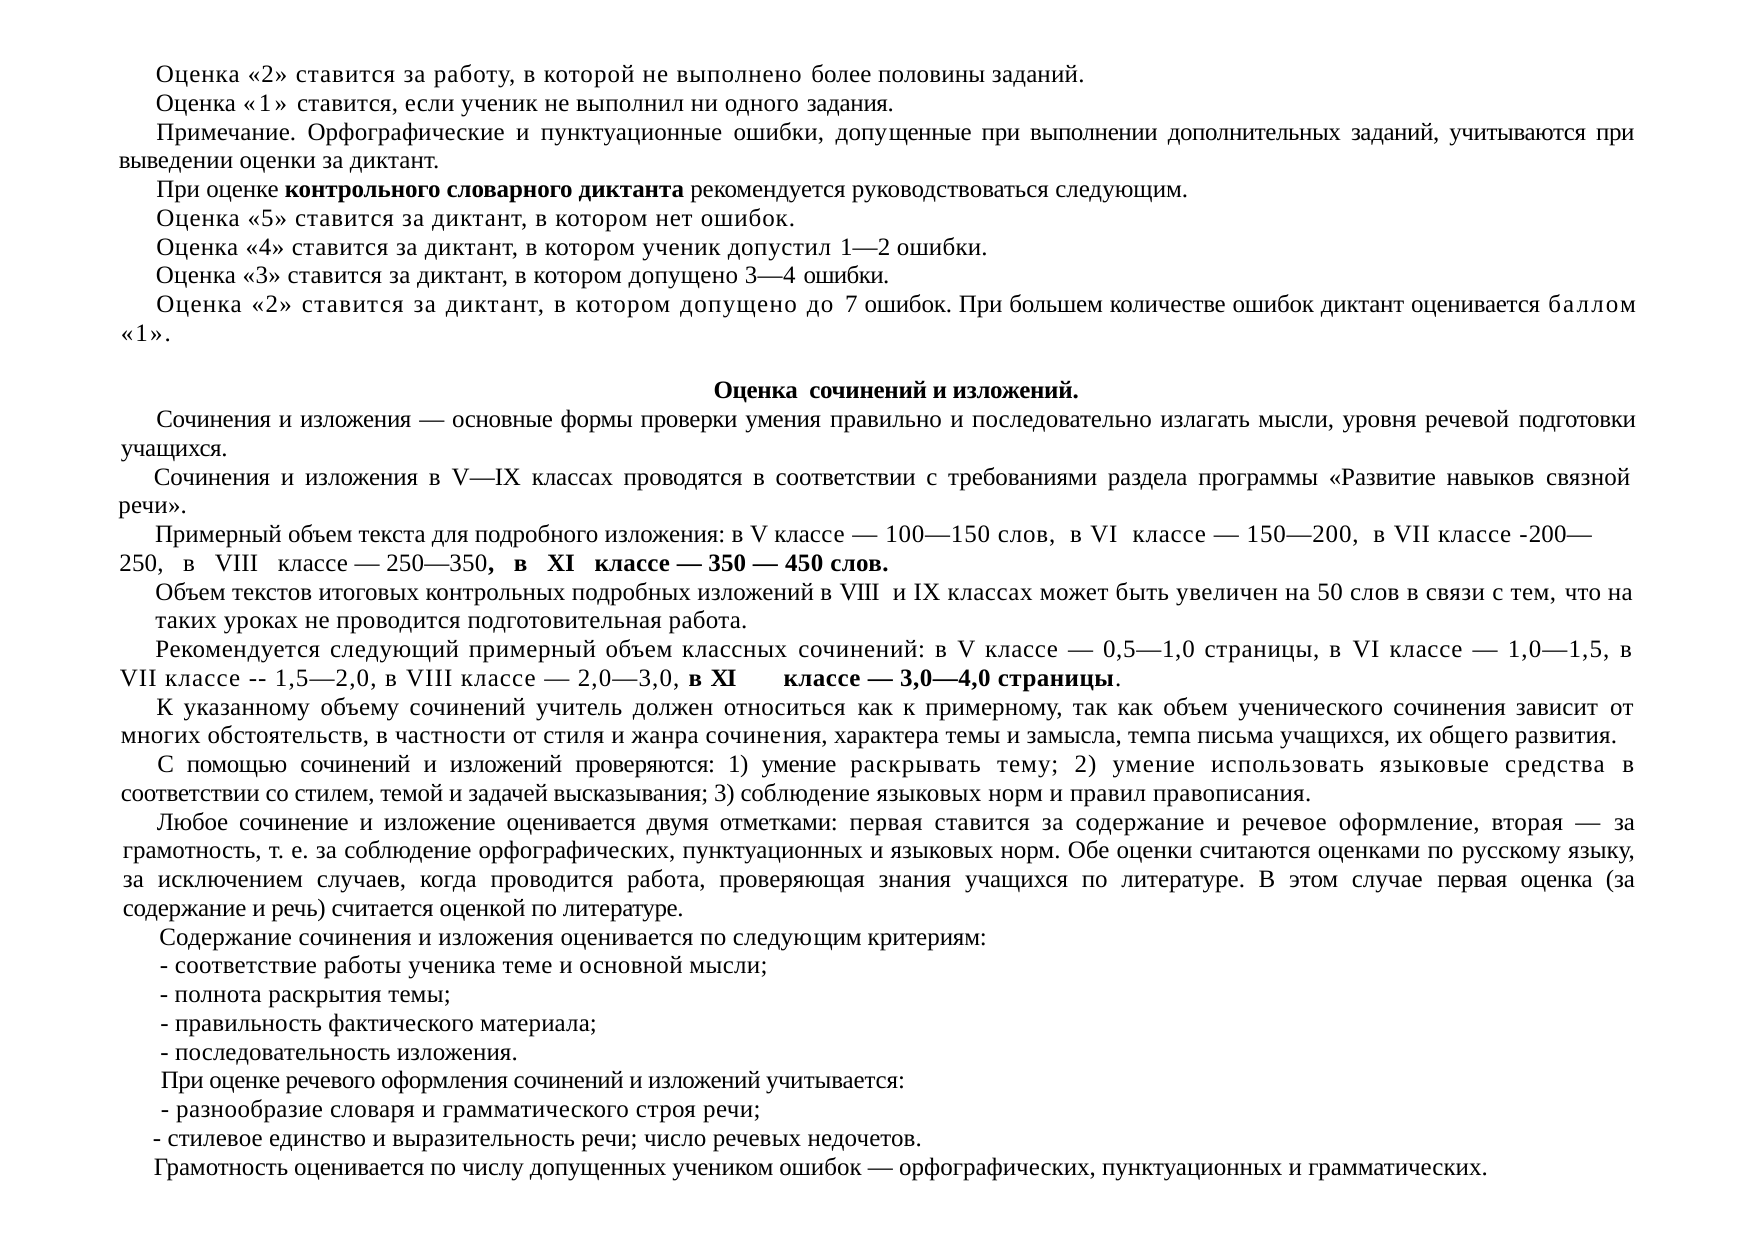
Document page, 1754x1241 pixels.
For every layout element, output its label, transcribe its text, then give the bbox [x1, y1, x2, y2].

text Содержание сочинения и изложения оценивается по следующим критериям: [124, 922, 1634, 950]
text С помощью сочинений и изложений проверяются: 1) умение раскрывать тему; 2) умение использовать языковые средства в соответствии со стилем, темой и задачей высказывания; 3) соблюдение языковых норм и правил правописания. [121, 749, 1634, 807]
text При оценке контрольного словарного диктанта рекомендуется руководствоваться следующим. [120, 174, 1635, 203]
text - разнообразие словаря и грамматического строя речи; [161, 1094, 1636, 1123]
text - стилевое единство и выразительность речи; число речевых недочетов. [153, 1123, 1468, 1152]
text Примечание. Орфографические и пунктуационные ошибки, допущенные при выполнении дополнительных заданий, учитываются при выведении оценки за диктант. [119, 117, 1635, 174]
text При оценке речевого оформления сочинений и изложений учитывается: [124, 1065, 1636, 1094]
text Сочинения и изложения — основные формы проверки умения правильно и последовательно излагать мысли, уровня речевой подготовки учащихся. [121, 404, 1636, 462]
text Объем текстов итоговых контрольных подробных изложений в VIII и IX классах может быть увеличен на 50 слов в связи с тем, что на таких уроках не проводится подготовительная работа. [155, 577, 1636, 634]
text - последовательность изложения. [160, 1037, 1636, 1065]
text - полнота раскрытия темы; [159, 979, 1636, 1008]
text Рекомендуется следующий примерный объем классных сочинений: в V классе — 0,5—1,0 страницы, в VI классе — 1,0—1,5, в VII классе -- 1,5—2,0, в VIII классе — 2,0—3,0, в XI классе — 3,0—4,0 страницы. [119, 634, 1632, 692]
text Оценка «1» ставится, если ученик не выполнил ни одного задания. [119, 88, 1636, 117]
text Грамотность оценивается по числу допущенных учеником ошибок — орфографических, пунктуационных и грамматических. [118, 1152, 1636, 1180]
text Любое сочинение и изложение оценивается двумя отметками: первая ставится за содержание и речевое оформление, вторая — за грамотность, т. е. за соблюдение орфографических, пунктуационных и языковых норм. Обе оценки считаются оценками по русскому языку, за исключением случаев, когда проводится работа, проверяющая знания учащихся по литературе. В этом случае первая оценка (за содержание и речь) считается оценкой по литературе. [123, 807, 1635, 922]
text Оценка сочинений и изложений. [121, 375, 1636, 404]
text Оценка «3» ставится за диктант, в котором допущено 3—4 ошибки. [121, 260, 1636, 289]
text Оценка «2» ставится за работу, в которой не выполнено более половины заданий. [120, 59, 1636, 88]
text Оценка «2» ставится за диктант, в котором допущено до 7 ошибок. При большем количестве ошибок диктант оценивается баллом «1». [121, 289, 1636, 347]
text Сочинения и изложения в V—IX классах проводятся в соответствии с требованиями раздела программы «Развитие навыков связной речи». [118, 462, 1630, 519]
text К указанному объему сочинений учитель должен относиться как к примерному, так как объем ученического сочинения зависит от многих обстоятельств, в частности от стиля и жанра сочинения, характера темы и замысла, темпа письма учащихся, их общего развития. [121, 692, 1633, 749]
text Оценка «4» ставится за диктант, в котором ученик допустил 1—2 ошибки. [123, 232, 1636, 260]
text Примерный объем текста для подробного изложения: в V классе — 100—150 слов, в VI классе — 150—200, в VII классе -200—250, в VIII классе — 250—350, в XI классе — 350 — 450 слов. [119, 519, 1636, 577]
text - правильность фактического материала; [160, 1008, 1636, 1037]
text - соответствие работы ученика теме и основной мысли; [159, 950, 1636, 979]
text Оценка «5» ставится за диктант, в котором нет ошибок. [156, 203, 1636, 232]
